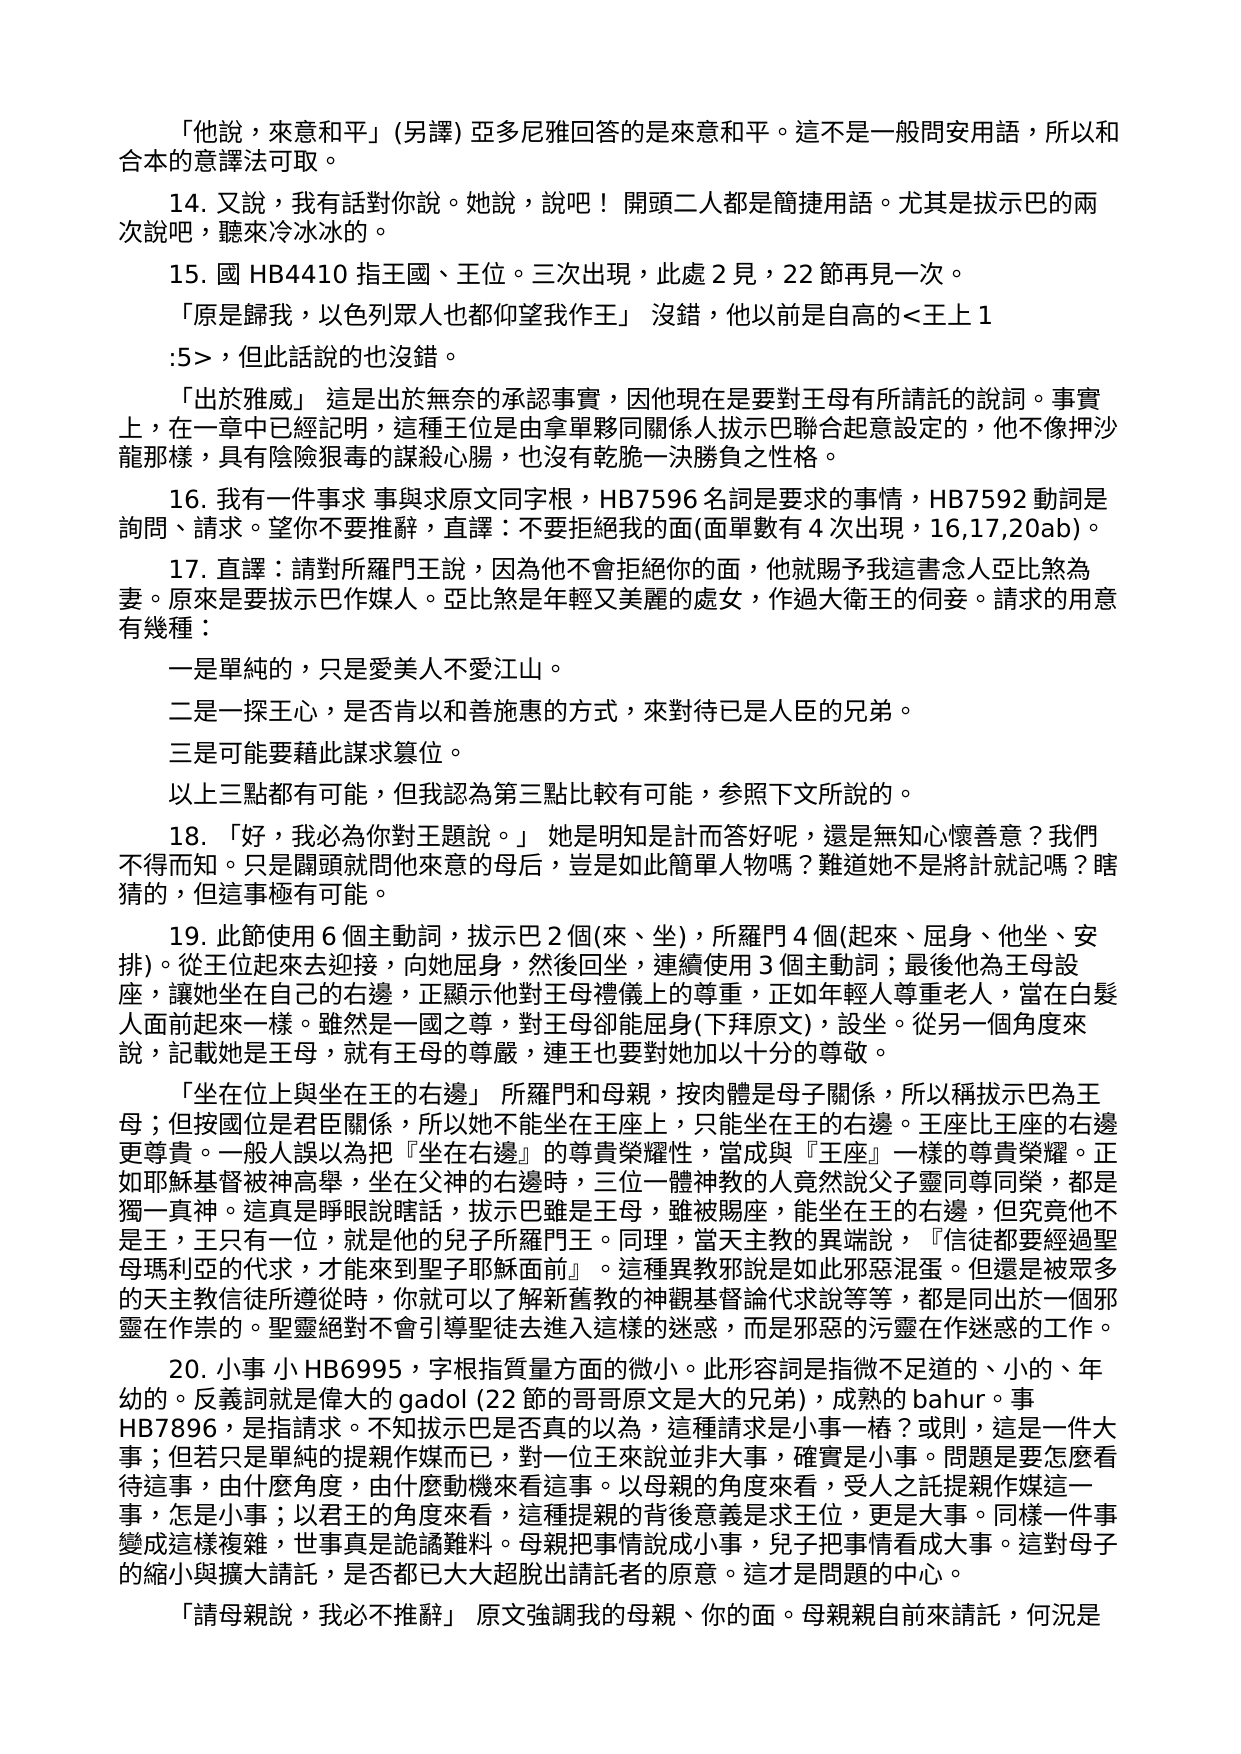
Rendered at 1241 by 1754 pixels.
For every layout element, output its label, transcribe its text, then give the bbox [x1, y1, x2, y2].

text 15. 國 HB4410 指王國、王位。三次出現，此處2見，22節再見一次。 [118, 260, 1122, 289]
text 16. 我有一件事求 事與求原文同字根，HB7596名詞是要求的事情，HB7592動詞是詢問、請求。望你不要推辭，直譯：不要拒絕我的面(面單數有4次出現，16,17,20ab)。 [118, 485, 1122, 543]
text 19. 此節使用6個主動詞，拔示巴2個(來、坐)，所羅門4個(起來、屈身、他坐、安排)。從王位起來去迎接，向她屈身，然後回坐，連續使用3個主動詞；最後他為王母設座，讓她坐在自己的右邊，正顯示他對王母禮儀上的尊重，正如年輕人尊重老人，當在白髮人面前起來一樣。雖然是一國之尊，對王母卻能屈身(下拜原文)，設坐。從另一個角度來說，記載她是王母，就有王母的尊嚴，連王也要對她加以十分的尊敬。 [118, 922, 1122, 1068]
text :5>，但此話說的也沒錯。 [118, 343, 1122, 372]
text 17. 直譯：請對所羅門王說，因為他不會拒絕你的面，他就賜予我這書念人亞比煞為妻。原來是要拔示巴作媒人。亞比煞是年輕又美麗的處女，作過大衛王的伺妾。請求的用意有幾種： [118, 556, 1122, 643]
text 「出於雅威」 這是出於無奈的承認事實，因他現在是要對王母有所請託的說詞。事實上，在一章中已經記明，這種王位是由拿單夥同關係人拔示巴聯合起意設定的，他不像押沙龍那樣，具有陰險狠毒的謀殺心腸，也沒有乾脆一決勝負之性格。 [118, 385, 1122, 472]
text 「坐在位上與坐在王的右邊」 所羅門和母親，按肉體是母子關係，所以稱拔示巴為王母；但按國位是君臣關係，所以她不能坐在王座上，只能坐在王的右邊。王座比王座的右邊更尊貴。一般人誤以為把『坐在右邊』的尊貴榮耀性，當成與『王座』一樣的尊貴榮耀。正如耶穌基督被神高舉，坐在父神的右邊時，三位一體神教的人竟然說父子靈同尊同榮，都是獨一真神。這真是睜眼說瞎話，拔示巴雖是王母，雖被賜座，能坐在王的右邊，但究竟他不是王，王只有一位，就是他的兒子所羅門王。同理，當天主教的異端說，『信徒都要經過聖母瑪利亞的代求，才能來到聖子耶穌面前』。這種異教邪說是如此邪惡混蛋。但還是被眾多的天主教信徒所遵從時，你就可以了解新舊教的神觀基督論代求說等等，都是同出於一個邪靈在作祟的。聖靈絕對不會引導聖徒去進入這樣的迷惑，而是邪惡的污靈在作迷惑的工作。 [118, 1081, 1122, 1343]
text 「他說，來意和平」(另譯) 亞多尼雅回答的是來意和平。這不是一般問安用語，所以和合本的意譯法可取。 [118, 118, 1122, 176]
text 二是一探王心，是否肯以和善施惠的方式，來對待已是人臣的兄弟。 [118, 697, 1122, 726]
text 「請母親說，我必不推辭」 原文強調我的母親、你的面。母親親自前來請託，何況是 [118, 1601, 1122, 1631]
text 20. 小事 小HB6995，字根指質量方面的微小。此形容詞是指微不足道的、小的、年幼的。反義詞就是偉大的gadol (22節的哥哥原文是大的兄弟)，成熟的bahur。事HB7896，是指請求。不知拔示巴是否真的以為，這種請求是小事一樁？或則，這是一件大事；但若只是單純的提親作媒而已，對一位王來說並非大事，確實是小事。問題是要怎麼看待這事，由什麼角度，由什麼動機來看這事。以母親的角度來看，受人之託提親作媒這一事，怎是小事；以君王的角度來看，這種提親的背後意義是求王位，更是大事。同樣一件事變成這樣複雜，世事真是詭譎難料。母親把事情說成小事，兒子把事情看成大事。這對母子的縮小與擴大請託，是否都已大大超脫出請託者的原意。這才是問題的中心。 [118, 1356, 1122, 1589]
text 一是單純的，只是愛美人不愛江山。 [118, 656, 1122, 685]
text 「原是歸我，以色列眾人也都仰望我作王」 沒錯，他以前是自高的<王上1 [118, 301, 1122, 331]
text 14. 又說，我有話對你說。她說，說吧！ 開頭二人都是簡捷用語。尤其是拔示巴的兩次說吧，聽來冷冰冰的。 [118, 189, 1122, 247]
text 三是可能要藉此謀求篡位。 [118, 739, 1122, 768]
text 18. 「好，我必為你對王題說。」 她是明知是計而答好呢，還是無知心懷善意？我們不得而知。只是闢頭就問他來意的母后，豈是如此簡單人物嗎？難道她不是將計就記嗎？瞎猜的，但這事極有可能。 [118, 822, 1122, 910]
text 以上三點都有可能，但我認為第三點比較有可能，参照下文所說的。 [118, 781, 1122, 810]
